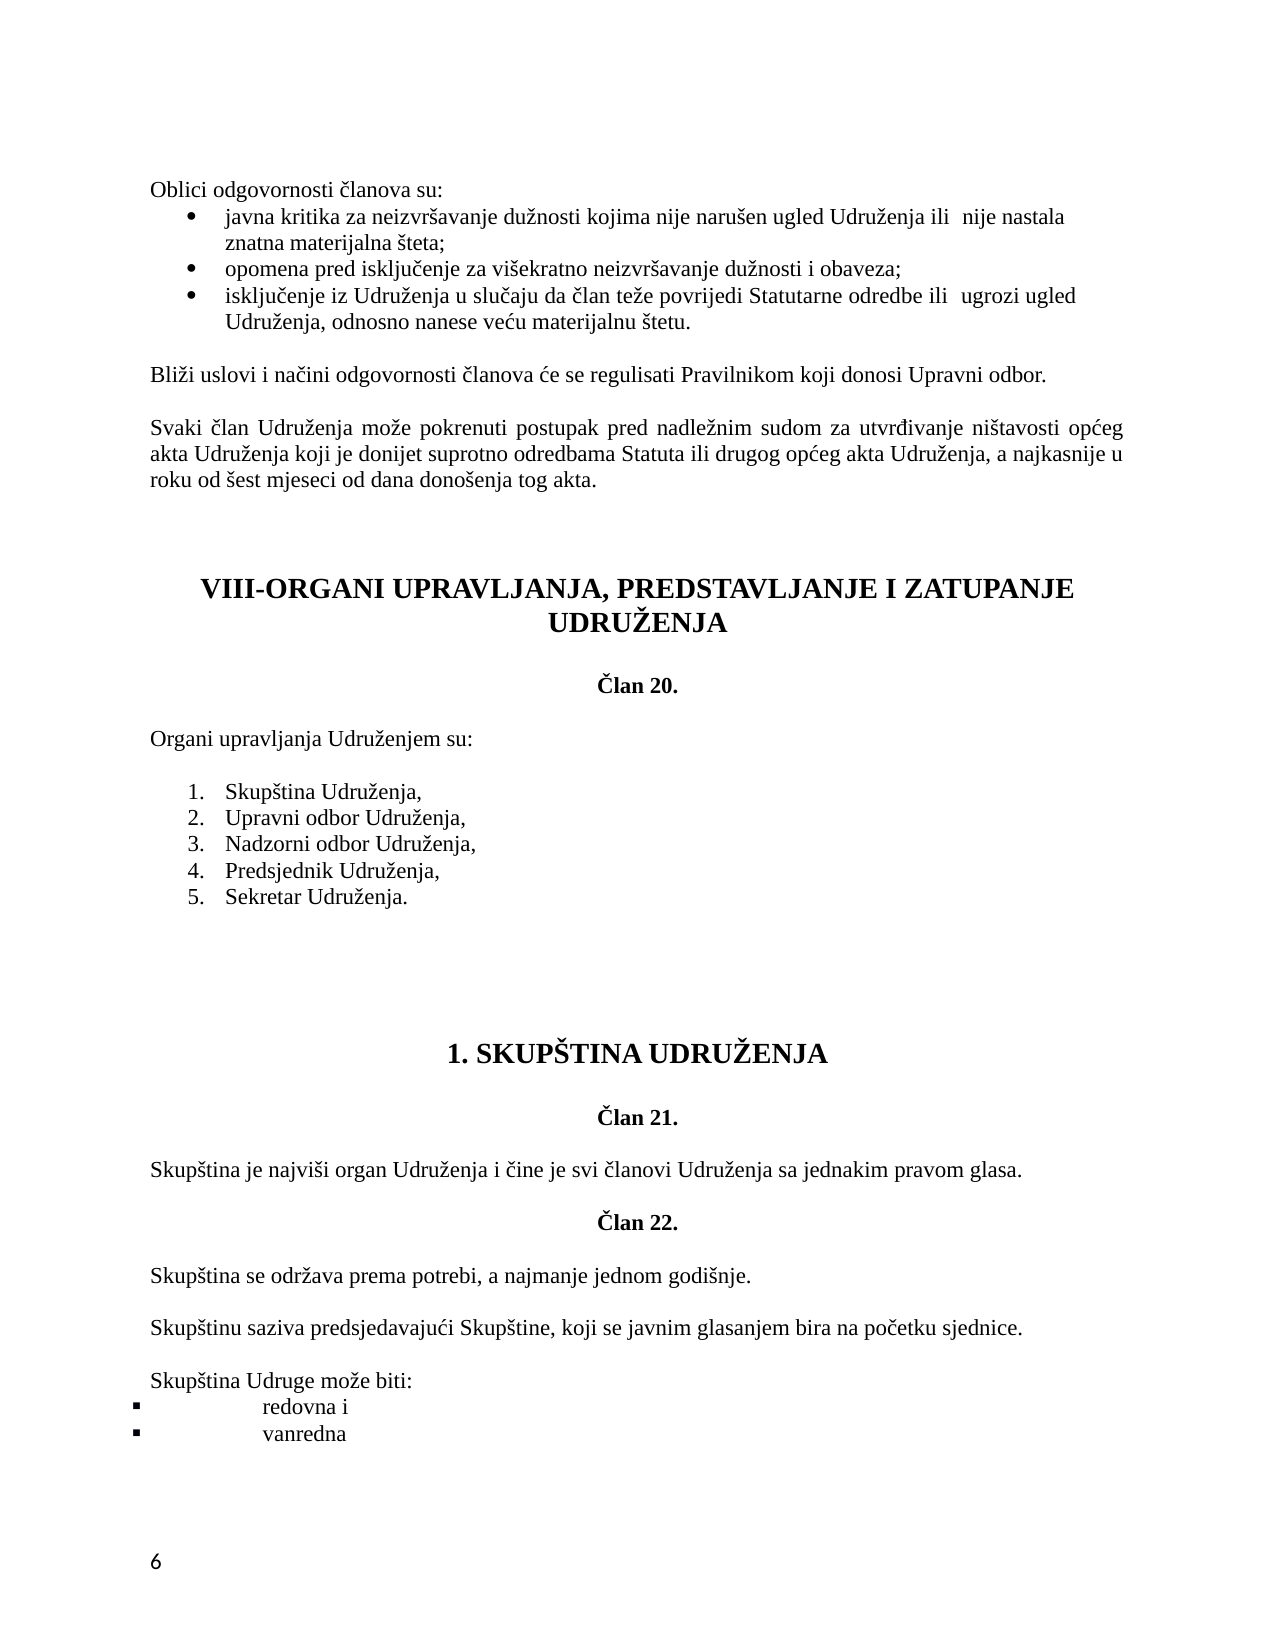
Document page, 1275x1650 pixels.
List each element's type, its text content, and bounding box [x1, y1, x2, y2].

list opomena pred isključenje za višekratno neizvršavanje dužnosti i obaveza; [187, 255, 1125, 282]
text Skupštinu saziva predsjedavajući Skupštine, koji se javnim glasanjem bira na početku sjednice. [150, 1314, 1125, 1341]
text Skupština se održava prema potrebi, a najmanje jednom godišnje. [150, 1262, 1125, 1288]
list Upravni odbor Udruženja, [187, 804, 1125, 830]
list Sekretar Udruženja. [187, 883, 1125, 909]
text Svaki član Udruženja može pokrenuti postupak pred nadležnim sudom za utvrđivanje ništavosti općeg akta Udruženja koji je donijet suprotno odredbama Statuta ili drugog općeg akta Udruženja, a najkasnije u roku od šest mjeseci od dana donošenja tog akta. [150, 413, 1125, 493]
text Oblici odgovornosti članova su: [150, 176, 1125, 203]
list vanredna [131, 1420, 1125, 1446]
text Član 22. [150, 1209, 1125, 1235]
text Skupština je najviši organ Udruženja i čine je svi članovi Udruženja sa jednakim pravom glasa. [150, 1156, 1125, 1183]
text Član 21. [150, 1103, 1125, 1130]
text Bliži uslovi i načini odgovornosti članova će se regulisati Pravilnikom koji donosi Upravni odbor. [150, 361, 1125, 387]
text VIII-ORGANI UPRAVLJANJA, PREDSTAVLJANJE I ZATUPANJE UDRUŽENJA [150, 572, 1125, 639]
list Skupština Udruženja, [187, 778, 1125, 804]
text Član 20. [150, 672, 1125, 699]
list javna kritika za neizvršavanje dužnosti kojima nije narušen ugled Udruženja ili nije nastala znatna materijalna šteta; [187, 203, 1125, 255]
list redovna i [131, 1393, 1125, 1420]
list isključenje iz Udruženja u slučaju da član teže povrijedi Statutarne odredbe ili ugrozi ugled Udruženja, odnosno nanese veću materijalnu štetu. [187, 282, 1125, 334]
text 1. SKUPŠTINA UDRUŽENJA [150, 1036, 1125, 1070]
text Skupština Udruge može biti: [150, 1367, 1125, 1393]
list Predsjednik Udruženja, [187, 857, 1125, 883]
text Organi upravljanja Udruženjem su: [150, 725, 1125, 751]
list Nadzorni odbor Udruženja, [187, 830, 1125, 857]
